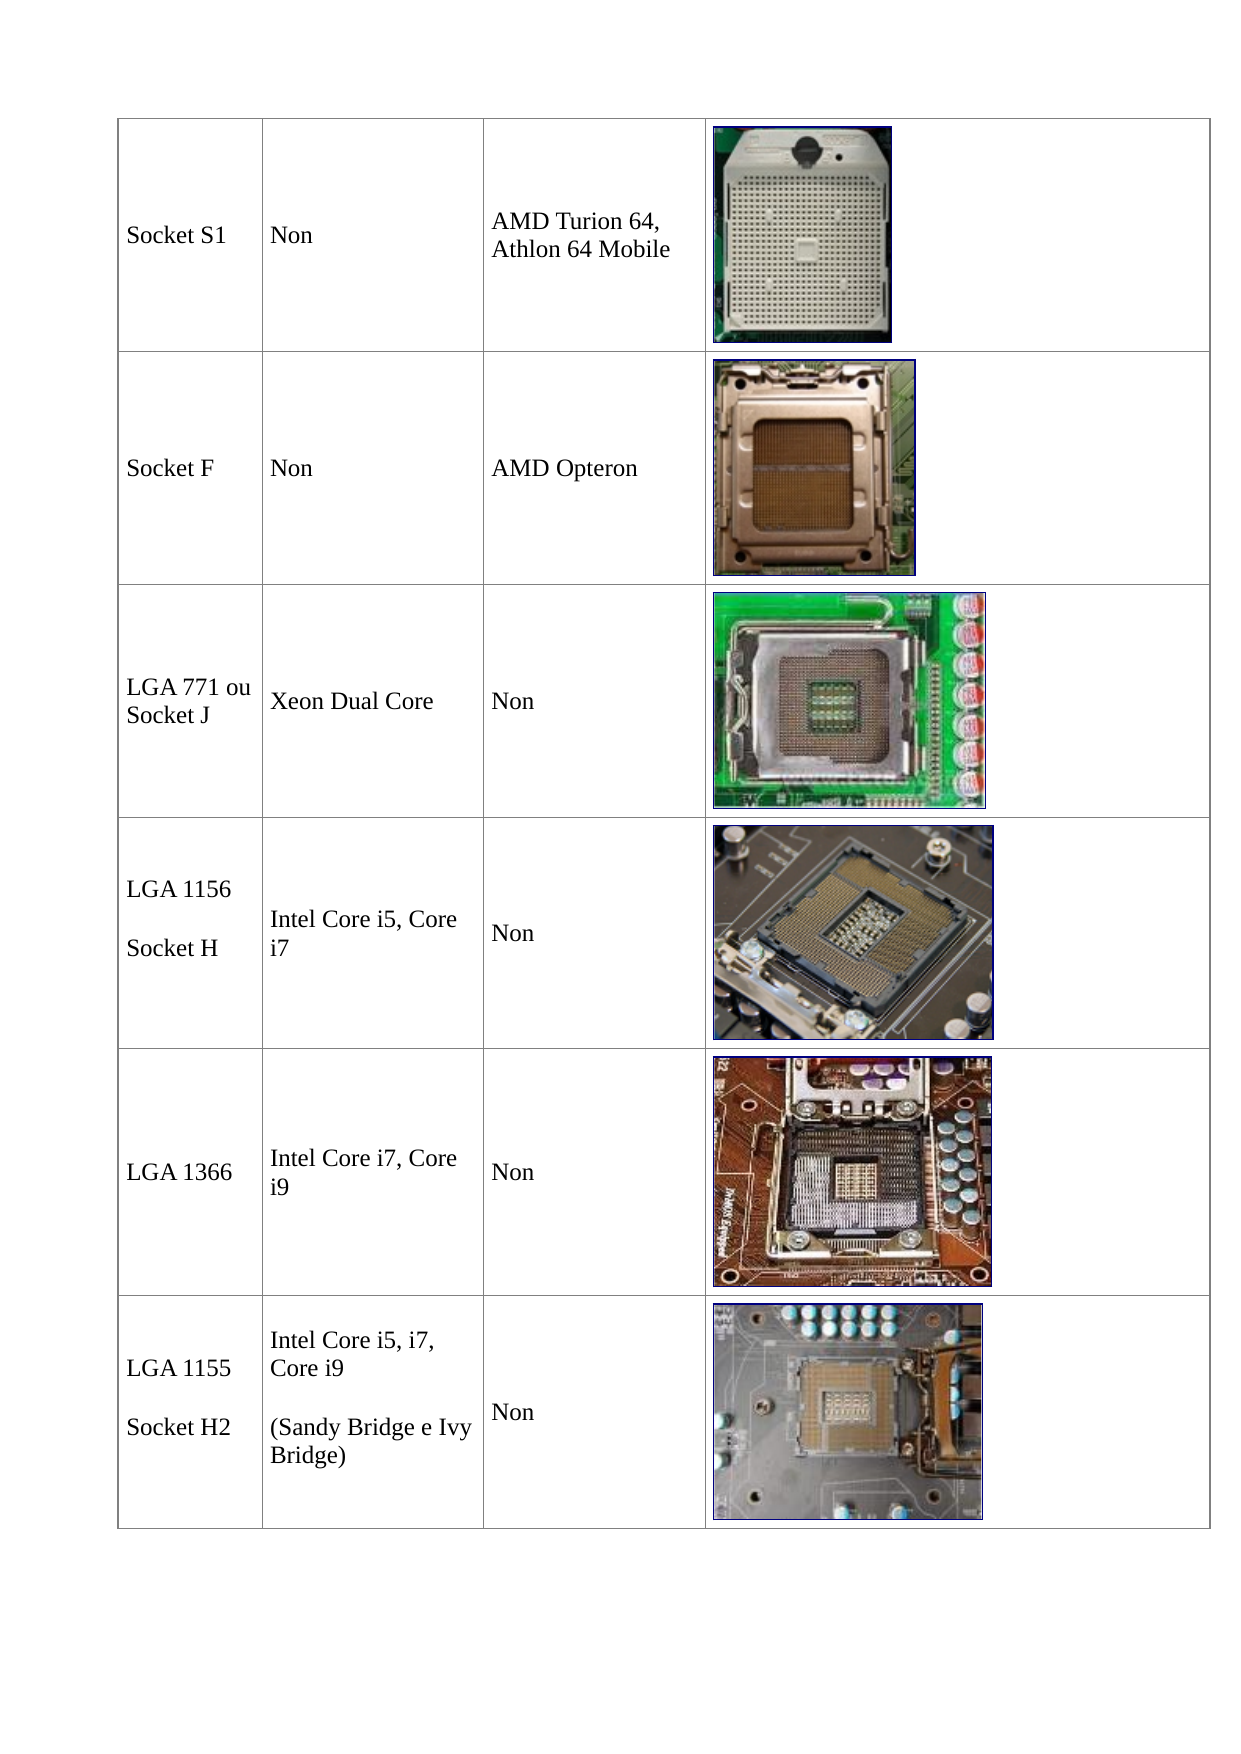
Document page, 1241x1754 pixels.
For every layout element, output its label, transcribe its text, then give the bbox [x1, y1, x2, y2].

picture [714, 361, 914, 575]
table_cell Non [484, 818, 705, 1048]
table_cell [706, 119, 1209, 351]
table_cell Socket F [119, 352, 262, 584]
table_cell LGA 1366 [119, 1049, 262, 1295]
picture [714, 1305, 982, 1519]
table_cell Non [484, 1049, 705, 1295]
table_cell Intel Core i7, Core i9 [263, 1049, 483, 1295]
table_cell Non [263, 119, 483, 351]
table_cell Non [484, 1296, 705, 1528]
table_cell [706, 585, 1209, 817]
table_cell LGA 1156 Socket H [119, 818, 262, 1048]
table_cell Non [484, 585, 705, 817]
table_cell LGA 771 ou Socket J [119, 585, 262, 817]
picture [714, 593, 985, 808]
table_cell Non [263, 352, 483, 584]
picture [714, 826, 992, 1039]
table_cell [706, 1049, 1209, 1295]
table_cell [706, 352, 1209, 584]
table_cell [706, 1296, 1209, 1528]
table_cell AMD Turion 64, Athlon 64 Mobile [484, 119, 705, 351]
picture [714, 1058, 991, 1286]
table_cell Intel Core i5, i7, Core i9 (Sandy Bridge e Ivy Bridge) [263, 1296, 483, 1528]
table_cell [706, 818, 1209, 1048]
table_cell Xeon Dual Core [263, 585, 483, 817]
picture [714, 128, 891, 342]
table_cell Socket S1 [119, 119, 262, 351]
table_cell LGA 1155 Socket H2 [119, 1296, 262, 1528]
table_cell Intel Core i5, Core i7 [263, 818, 483, 1048]
table_cell AMD Opteron [484, 352, 705, 584]
